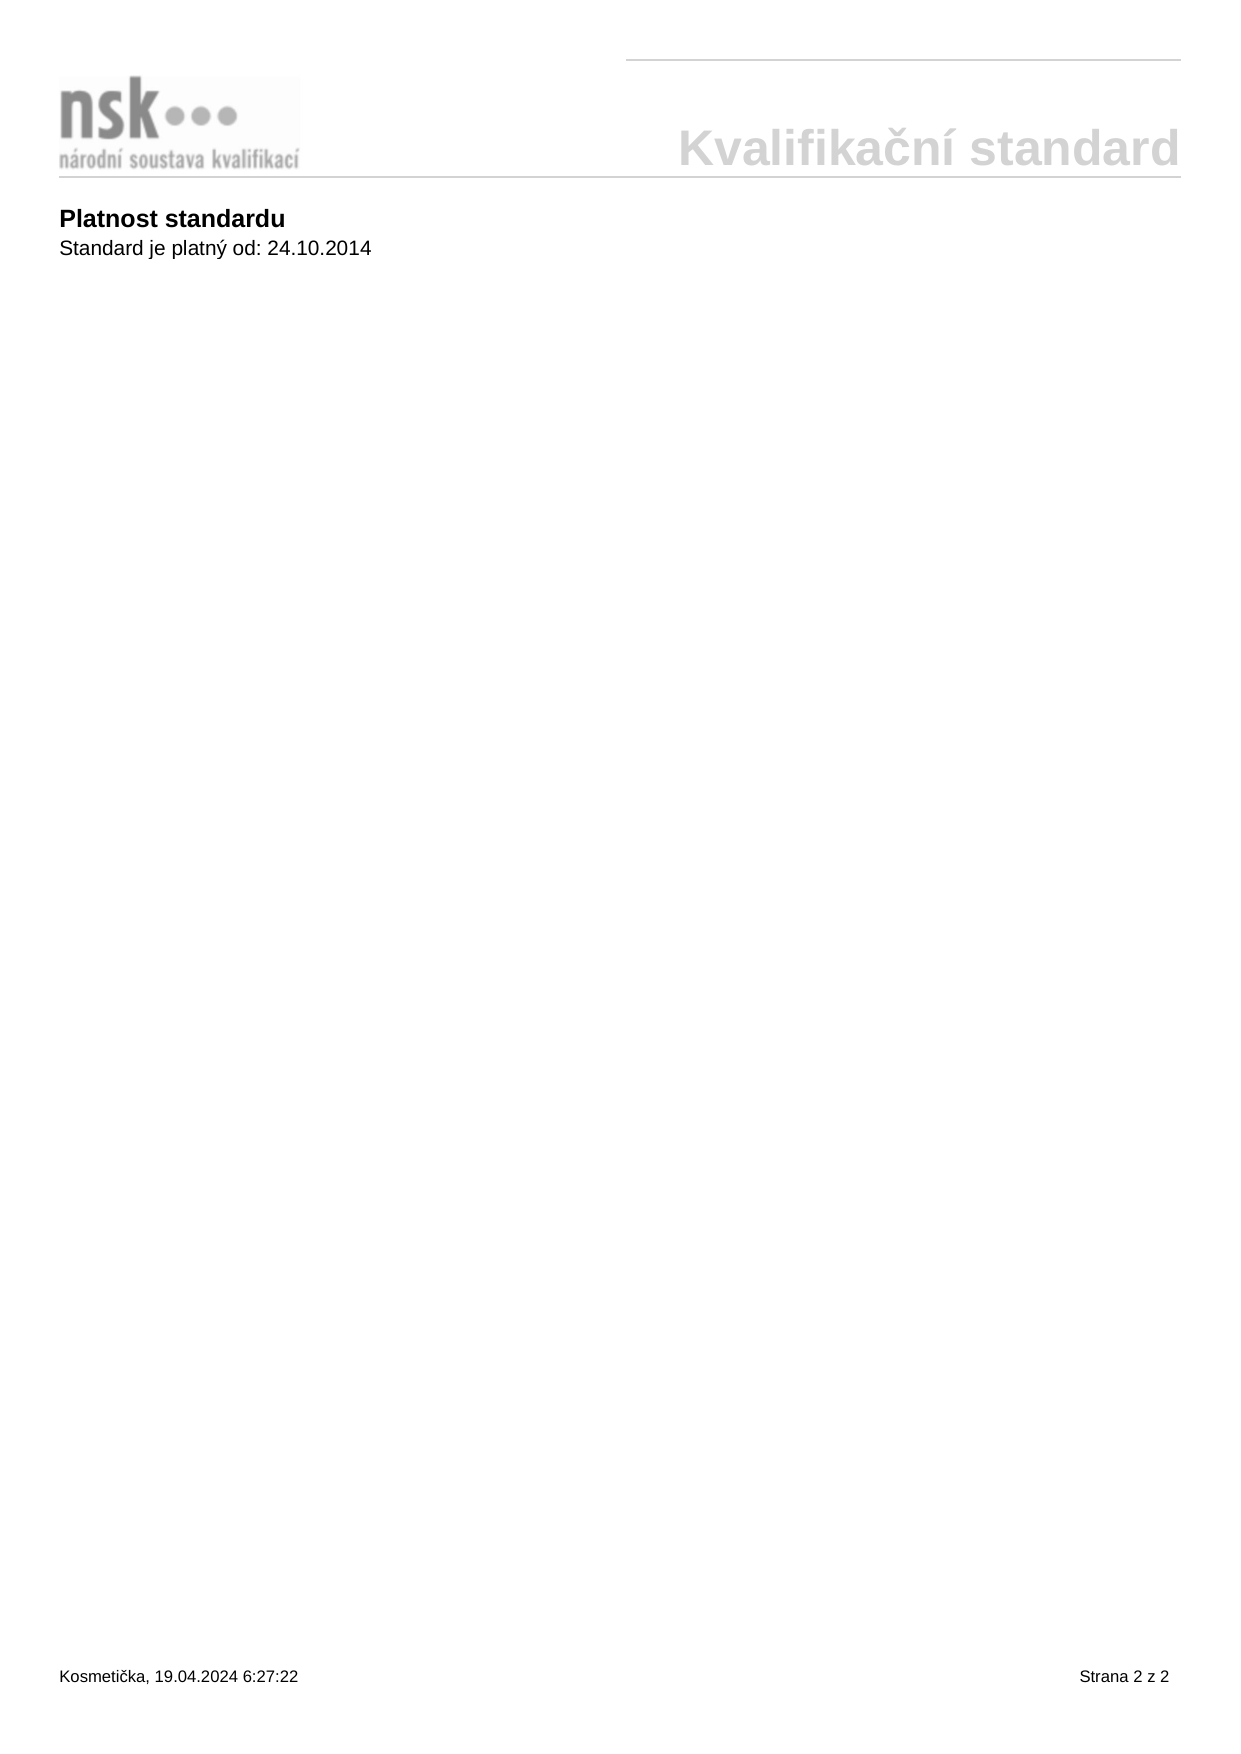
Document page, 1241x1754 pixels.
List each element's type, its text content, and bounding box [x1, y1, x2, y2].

table_cell Kvalifikační standard [626, 61, 1181, 176]
table_cell [1093, 1409, 1169, 1658]
table_cell [59, 194, 483, 200]
table_cell [484, 859, 620, 1159]
table_cell [1169, 1159, 1181, 1409]
table_cell Standard je platný od: 24.10.2014 [59, 236, 1181, 259]
table_cell [862, 259, 1093, 559]
table_cell [620, 259, 626, 559]
table_cell [862, 1159, 1093, 1409]
table_cell [626, 559, 862, 859]
table_cell [862, 559, 1093, 859]
table_cell [1169, 194, 1181, 200]
table_cell [59, 859, 483, 1159]
table_cell [1093, 194, 1169, 200]
table_cell [626, 1409, 862, 1658]
table_cell [484, 1159, 620, 1409]
table_cell [1093, 859, 1169, 1159]
table_cell [1169, 259, 1181, 559]
table_cell [862, 859, 1093, 1159]
table_cell [621, 59, 626, 170]
table_cell [1093, 259, 1169, 559]
table_cell [1169, 1409, 1181, 1658]
table_cell [1169, 1658, 1181, 1694]
table_cell [1093, 1159, 1169, 1409]
table_cell [620, 559, 626, 859]
table_cell [59, 178, 1181, 194]
table_cell [59, 559, 483, 859]
table_cell [1169, 559, 1181, 859]
table_cell [626, 1159, 862, 1409]
table_cell [862, 194, 1093, 200]
picture [58, 59, 621, 171]
table_cell [59, 1159, 483, 1409]
table_cell [620, 1409, 626, 1658]
table_cell [484, 171, 620, 176]
table_cell [59, 259, 483, 559]
table_cell [620, 859, 626, 1159]
table_cell Kosmetička, 19.04.2024 6:27:22 [59, 1658, 862, 1694]
table_cell [626, 259, 862, 559]
table_cell [484, 559, 620, 859]
table_cell Strana 2 z 2 [862, 1658, 1169, 1694]
table_cell [1169, 859, 1181, 1159]
table_cell [862, 1409, 1093, 1658]
table_cell [1093, 559, 1169, 859]
table_cell [59, 1409, 483, 1658]
table_cell [484, 1409, 620, 1658]
table_cell [484, 194, 620, 200]
table_cell [484, 259, 620, 559]
table_cell [626, 859, 862, 1159]
table_cell [626, 194, 862, 200]
table_cell [59, 171, 483, 176]
table_cell [620, 1159, 626, 1409]
table_cell Platnost standardu [59, 200, 1181, 236]
